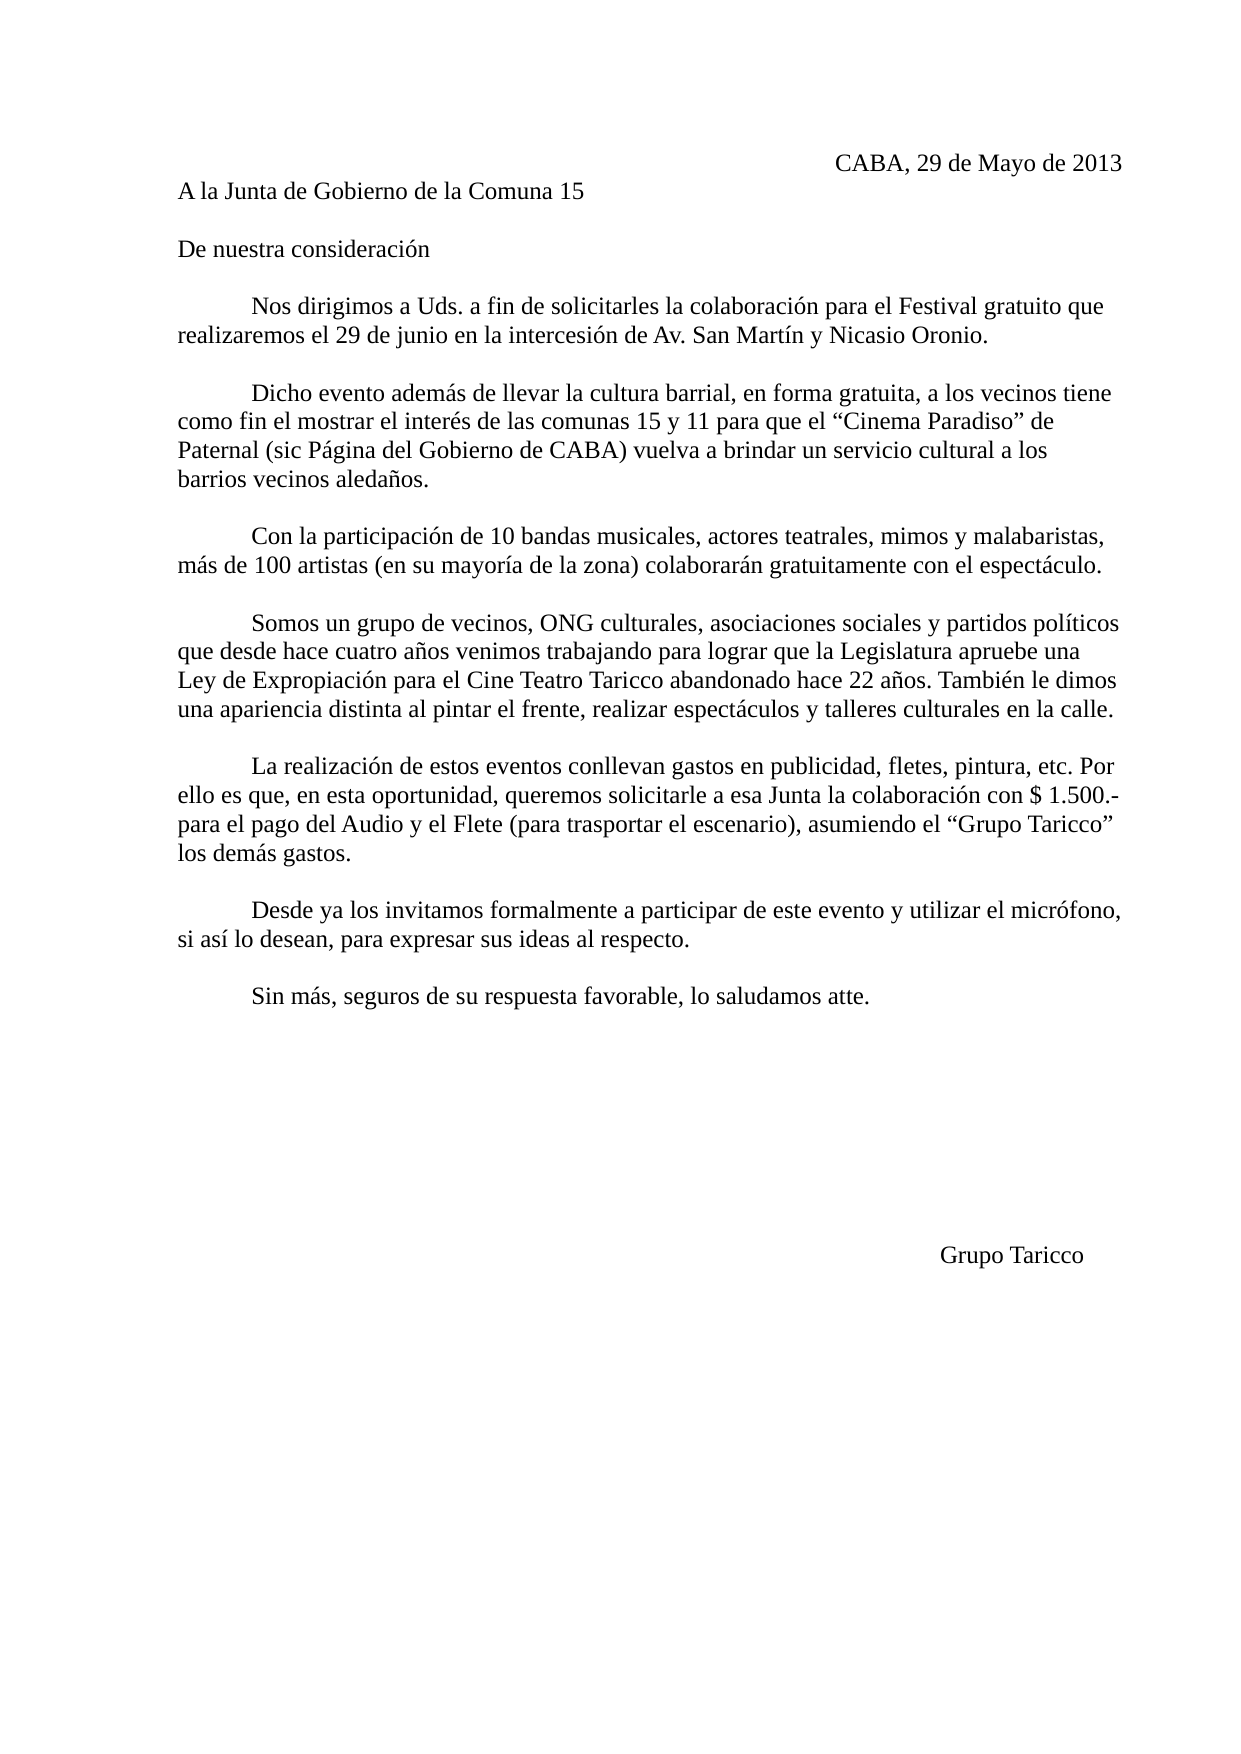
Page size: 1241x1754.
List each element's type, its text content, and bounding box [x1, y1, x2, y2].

text De nuestra consideración [177, 234, 1122, 263]
text Grupo Taricco [177, 1240, 1122, 1269]
text Con la participación de 10 bandas musicales, actores teatrales, mimos y malabaristas, más de 100 artistas (en su mayoría de la zona) colaborarán gratuitamente con el espectáculo. [177, 521, 1122, 579]
text Nos dirigimos a Uds. a fin de solicitarles la colaboración para el Festival gratuito que realizaremos el 29 de junio en la intercesión de Av. San Martín y Nicasio Oronio. [177, 291, 1122, 349]
text ello es que, en esta oportunidad, queremos solicitarle a esa Junta la colaboración con $ 1.500.- para el pago del Audio y el Flete (para trasportar el escenario), asumiendo el “Grupo Taricco” los demás gastos. [177, 780, 1122, 866]
text Dicho evento además de llevar la cultura barrial, en forma gratuita, a los vecinos tiene como fin el mostrar el interés de las comunas 15 y 11 para que el “Cinema Paradiso” de Paternal (sic Página del Gobierno de CABA) vuelva a brindar un servicio cultural a los barrios vecinos aledaños. [177, 378, 1122, 493]
text Somos un grupo de vecinos, ONG culturales, asociaciones sociales y partidos políticos que desde hace cuatro años venimos trabajando para lograr que la Legislatura apruebe una Ley de Expropiación para el Cine Teatro Taricco abandonado hace 22 años. También le dimos una apariencia distinta al pintar el frente, realizar espectáculos y talleres culturales en la calle. [177, 608, 1122, 723]
text La realización de estos eventos conllevan gastos en publicidad, fletes, pintura, etc. Por [177, 751, 1122, 780]
text A la Junta de Gobierno de la Comuna 15 [177, 176, 1122, 205]
text Desde ya los invitamos formalmente a participar de este evento y utilizar el micrófono, si así lo desean, para expresar sus ideas al respecto. [177, 895, 1122, 953]
text CABA, 29 de Mayo de 2013 [177, 148, 1122, 176]
text Sin más, seguros de su respuesta favorable, lo saludamos atte. [177, 981, 1122, 1010]
